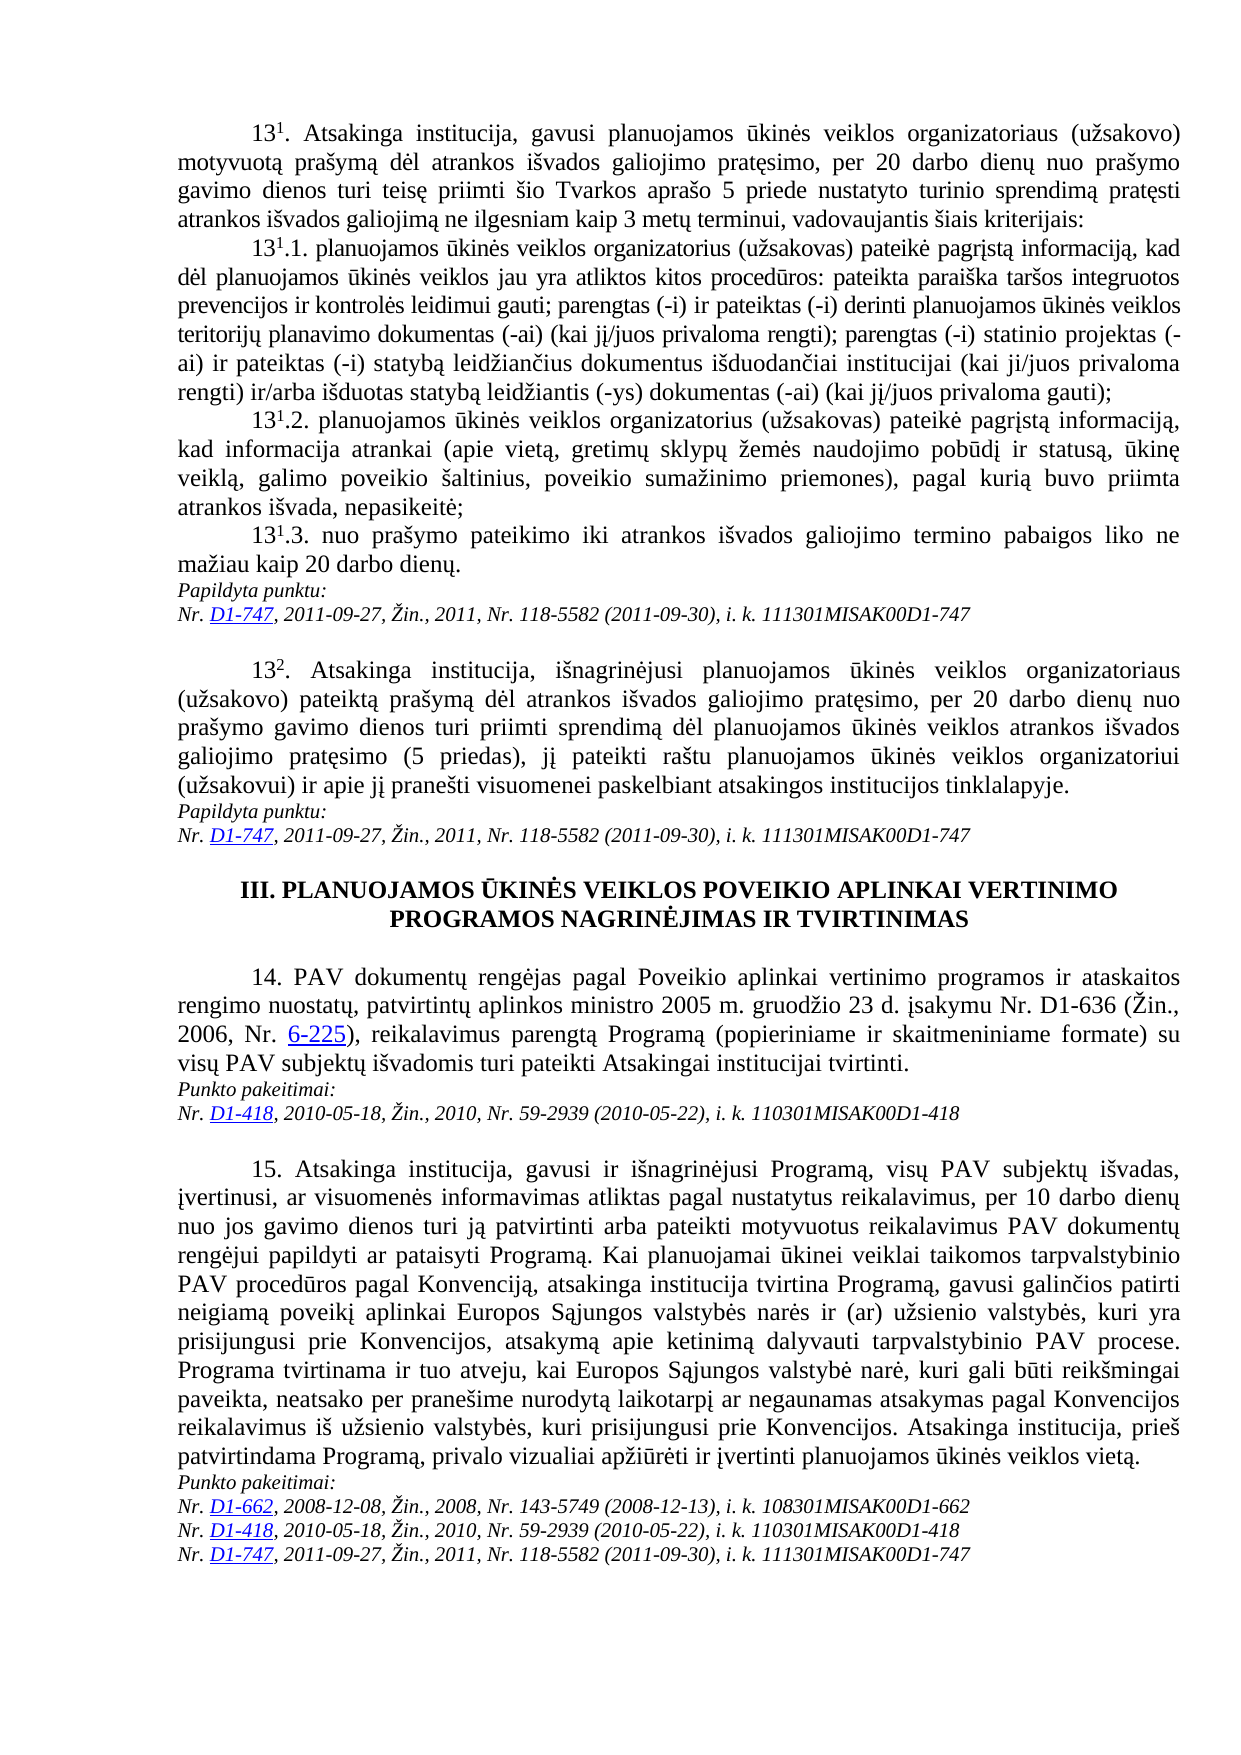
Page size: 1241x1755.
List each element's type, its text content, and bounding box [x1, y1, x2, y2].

text 14. PAV dokumentų rengėjas pagal Poveikio aplinkai vertinimo programos ir ataskaitos rengimo nuostatų, patvirtintų aplinkos ministro 2005 m. gruodžio 23 d. įsakymu Nr. D1-636 (Žin., 2006, Nr. 6-225), reikalavimus parengtą Programą (popieriniame ir skaitmeniniame formate) su visų PAV subjektų išvadomis turi pateikti Atsakingai institucijai tvirtinti. [177, 962, 1181, 1077]
text Nr. D1-662, 2008-12-08, Žin., 2008, Nr. 143-5749 (2008-12-13), i. k. 108301MISAK00D1-662 [177, 1494, 1181, 1518]
text Punkto pakeitimai: [177, 1077, 1181, 1101]
text Nr. D1-747, 2011-09-27, Žin., 2011, Nr. 118-5582 (2011-09-30), i. k. 111301MISAK00D1-747 [177, 602, 1181, 626]
text 131. Atsakinga institucija, gavusi planuojamos ūkinės veiklos organizatoriaus (užsakovo) motyvuotą prašymą dėl atrankos išvados galiojimo pratęsimo, per 20 darbo dienų nuo prašymo gavimo dienos turi teisę priimti šio Tvarkos aprašo 5 priede nustatyto turinio sprendimą pratęsti atrankos išvados galiojimą ne ilgesniam kaip 3 metų terminui, vadovaujantis šiais kriterijais: [177, 118, 1181, 233]
text III. PLANUOJAMOS ŪKINĖS VEIKLOS POVEIKIO APLINKAI VERTINIMO PROGRAMOS NAGRINĖJIMAS IR TVIRTINIMAS [177, 876, 1181, 933]
text Papildyta punktu: [177, 578, 1181, 602]
text Punkto pakeitimai: [177, 1470, 1181, 1494]
text 15. Atsakinga institucija, gavusi ir išnagrinėjusi Programą, visų PAV subjektų išvadas, įvertinusi, ar visuomenės informavimas atliktas pagal nustatytus reikalavimus, per 10 darbo dienų nuo jos gavimo dienos turi ją patvirtinti arba pateikti motyvuotus reikalavimus PAV dokumentų rengėjui papildyti ar pataisyti Programą. Kai planuojamai ūkinei veiklai taikomos tarpvalstybinio PAV procedūros pagal Konvenciją, atsakinga institucija tvirtina Programą, gavusi galinčios patirti neigiamą poveikį aplinkai Europos Sąjungos valstybės narės ir (ar) užsienio valstybės, kuri yra prisijungusi prie Konvencijos, atsakymą apie ketinimą dalyvauti tarpvalstybinio PAV procese. Programa tvirtinama ir tuo atveju, kai Europos Sąjungos valstybė narė, kuri gali būti reikšmingai paveikta, neatsako per pranešime nurodytą laikotarpį ar negaunamas atsakymas pagal Konvencijos reikalavimus iš užsienio valstybės, kuri prisijungusi prie Konvencijos. Atsakinga institucija, prieš patvirtindama Programą, privalo vizualiai apžiūrėti ir įvertinti planuojamos ūkinės veiklos vietą. [177, 1154, 1181, 1470]
text Papildyta punktu: [177, 799, 1181, 823]
text Nr. D1-747, 2011-09-27, Žin., 2011, Nr. 118-5582 (2011-09-30), i. k. 111301MISAK00D1-747 [177, 823, 1181, 847]
text 131.3. nuo prašymo pateikimo iki atrankos išvados galiojimo termino pabaigos liko ne mažiau kaip 20 darbo dienų. [177, 521, 1181, 578]
text Nr. D1-747, 2011-09-27, Žin., 2011, Nr. 118-5582 (2011-09-30), i. k. 111301MISAK00D1-747 [177, 1542, 1181, 1566]
text Nr. D1-418, 2010-05-18, Žin., 2010, Nr. 59-2939 (2010-05-22), i. k. 110301MISAK00D1-418 [177, 1518, 1181, 1542]
text 131.1. planuojamos ūkinės veiklos organizatorius (užsakovas) pateikė pagrįstą informaciją, kad dėl planuojamos ūkinės veiklos jau yra atliktos kitos procedūros: pateikta paraiška taršos integruotos prevencijos ir kontrolės leidimui gauti; parengtas (-i) ir pateiktas (-i) derinti planuojamos ūkinės veiklos teritorijų planavimo dokumentas (-ai) (kai jį/juos privaloma rengti); parengtas (-i) statinio projektas (-ai) ir pateiktas (-i) statybą leidžiančius dokumentus išduodančiai institucijai (kai ji/juos privaloma rengti) ir/arba išduotas statybą leidžiantis (-ys) dokumentas (-ai) (kai jį/juos privaloma gauti); [177, 233, 1181, 406]
text Nr. D1-418, 2010-05-18, Žin., 2010, Nr. 59-2939 (2010-05-22), i. k. 110301MISAK00D1-418 [177, 1101, 1181, 1125]
text 131.2. planuojamos ūkinės veiklos organizatorius (užsakovas) pateikė pagrįstą informaciją, kad informacija atrankai (apie vietą, gretimų sklypų žemės naudojimo pobūdį ir statusą, ūkinę veiklą, galimo poveikio šaltinius, poveikio sumažinimo priemones), pagal kurią buvo priimta atrankos išvada, nepasikeitė; [177, 406, 1181, 521]
text 132. Atsakinga institucija, išnagrinėjusi planuojamos ūkinės veiklos organizatoriaus (užsakovo) pateiktą prašymą dėl atrankos išvados galiojimo pratęsimo, per 20 darbo dienų nuo prašymo gavimo dienos turi priimti sprendimą dėl planuojamos ūkinės veiklos atrankos išvados galiojimo pratęsimo (5 priedas), jį pateikti raštu planuojamos ūkinės veiklos organizatoriui (užsakovui) ir apie jį pranešti visuomenei paskelbiant atsakingos institucijos tinklalapyje. [177, 655, 1181, 799]
